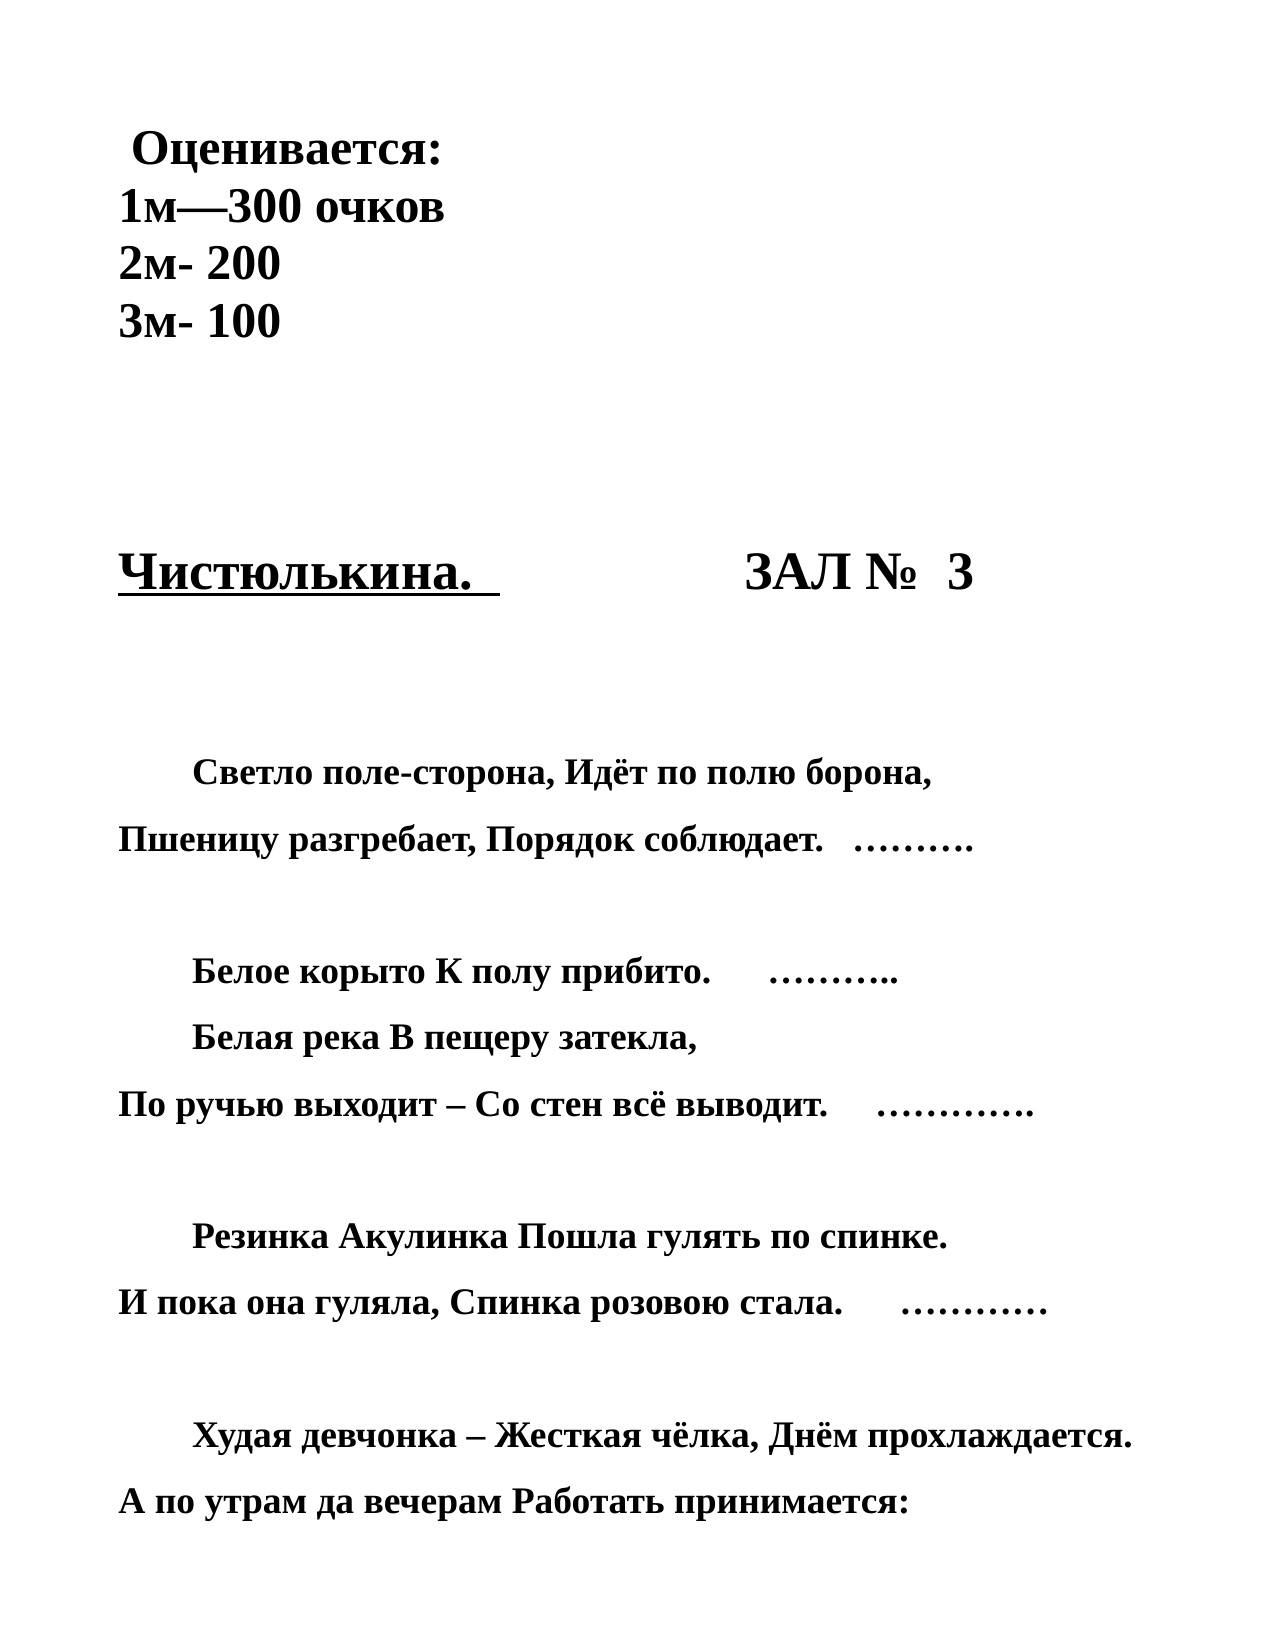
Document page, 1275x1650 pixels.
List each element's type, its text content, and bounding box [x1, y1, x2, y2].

text Чистюлькина. ЗАЛ № 3 [118, 539, 1157, 601]
list Резинка Акулинка Пошла гулять по спинке. [162, 1213, 1157, 1257]
text А по утрам да вечерам Работать принимается: [118, 1478, 1157, 1522]
list Худая девчонка – Жесткая чёлка, Днём прохлаждается. [162, 1412, 1157, 1455]
list Белая река В пещеру затекла, [162, 1015, 1157, 1058]
text Пшеницу разгребает, Порядок соблюдает. ………. [118, 816, 1157, 859]
list Светло поле-сторона, Идёт по полю борона, [162, 750, 1157, 793]
text 2м- 200 [118, 233, 1157, 291]
text 1м—300 очков [118, 176, 1157, 233]
text Оценивается: [118, 118, 1157, 176]
text По ручью выходит – Со стен всё выводит. …………. [118, 1081, 1157, 1124]
text 3м- 100 [118, 291, 1157, 348]
list Белое корыто К полу прибито. ……….. [162, 948, 1157, 992]
text И пока она гуляла, Спинка розовою стала. ………… [118, 1280, 1157, 1323]
